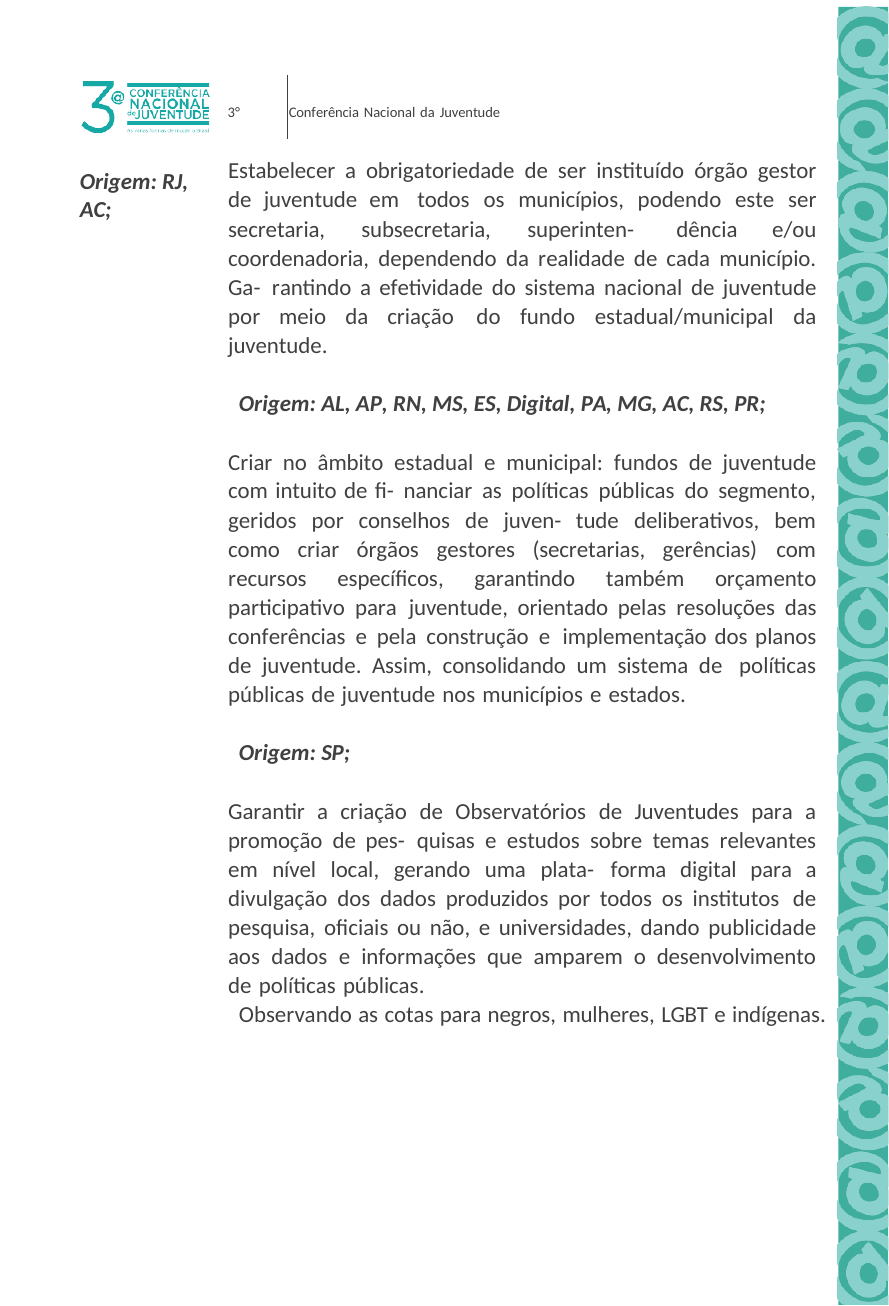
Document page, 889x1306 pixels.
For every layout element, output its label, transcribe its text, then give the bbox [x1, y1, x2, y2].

subtitle Origem: RJ, AC; [79, 167, 224, 223]
subtitle Origem: SP; [239, 738, 838, 766]
text 3° [227, 103, 287, 121]
text Observando as cotas para negros, mulheres, LGBT e indígenas. [239, 1000, 838, 1028]
subtitle Origem: AL, AP, RN, MS, ES, Digital, PA, MG, AC, RS, PR; [239, 389, 838, 417]
text Estabelecer a obrigatoriedade de ser instituído órgão gestor de juventude em todos os municípios, podendo este ser secretaria, subsecretaria, superinten- dência e/ou coordenadoria, dependendo da realidade de cada município. Ga- rantindo a efetividade do sistema nacional de juventude por meio da criação do fundo estadual/municipal da juventude. [228, 157, 816, 359]
text Garantir a criação de Observatórios de Juventudes para a promoção de pes- quisas e estudos sobre temas relevantes em nível local, gerando uma plata- forma digital para a divulgação dos dados produzidos por todos os institutos de pesquisa, oficiais ou não, e universidades, dando publicidade aos dados e informações que amparem o desenvolvimento de políticas públicas. [228, 797, 816, 999]
text Criar no âmbito estadual e municipal: fundos de juventude com intuito de fi- nanciar as políticas públicas do segmento, geridos por conselhos de juven- tude deliberativos, bem como criar órgãos gestores (secretarias, gerências) com recursos específicos, garantindo também orçamento participativo para juventude, orientado pelas resoluções das conferências e pela construção e implementação dos planos de juventude. Assim, consolidando um sistema de políticas públicas de juventude nos municípios e estados. [228, 448, 816, 708]
text Conferência Nacional da Juventude [288, 103, 838, 121]
